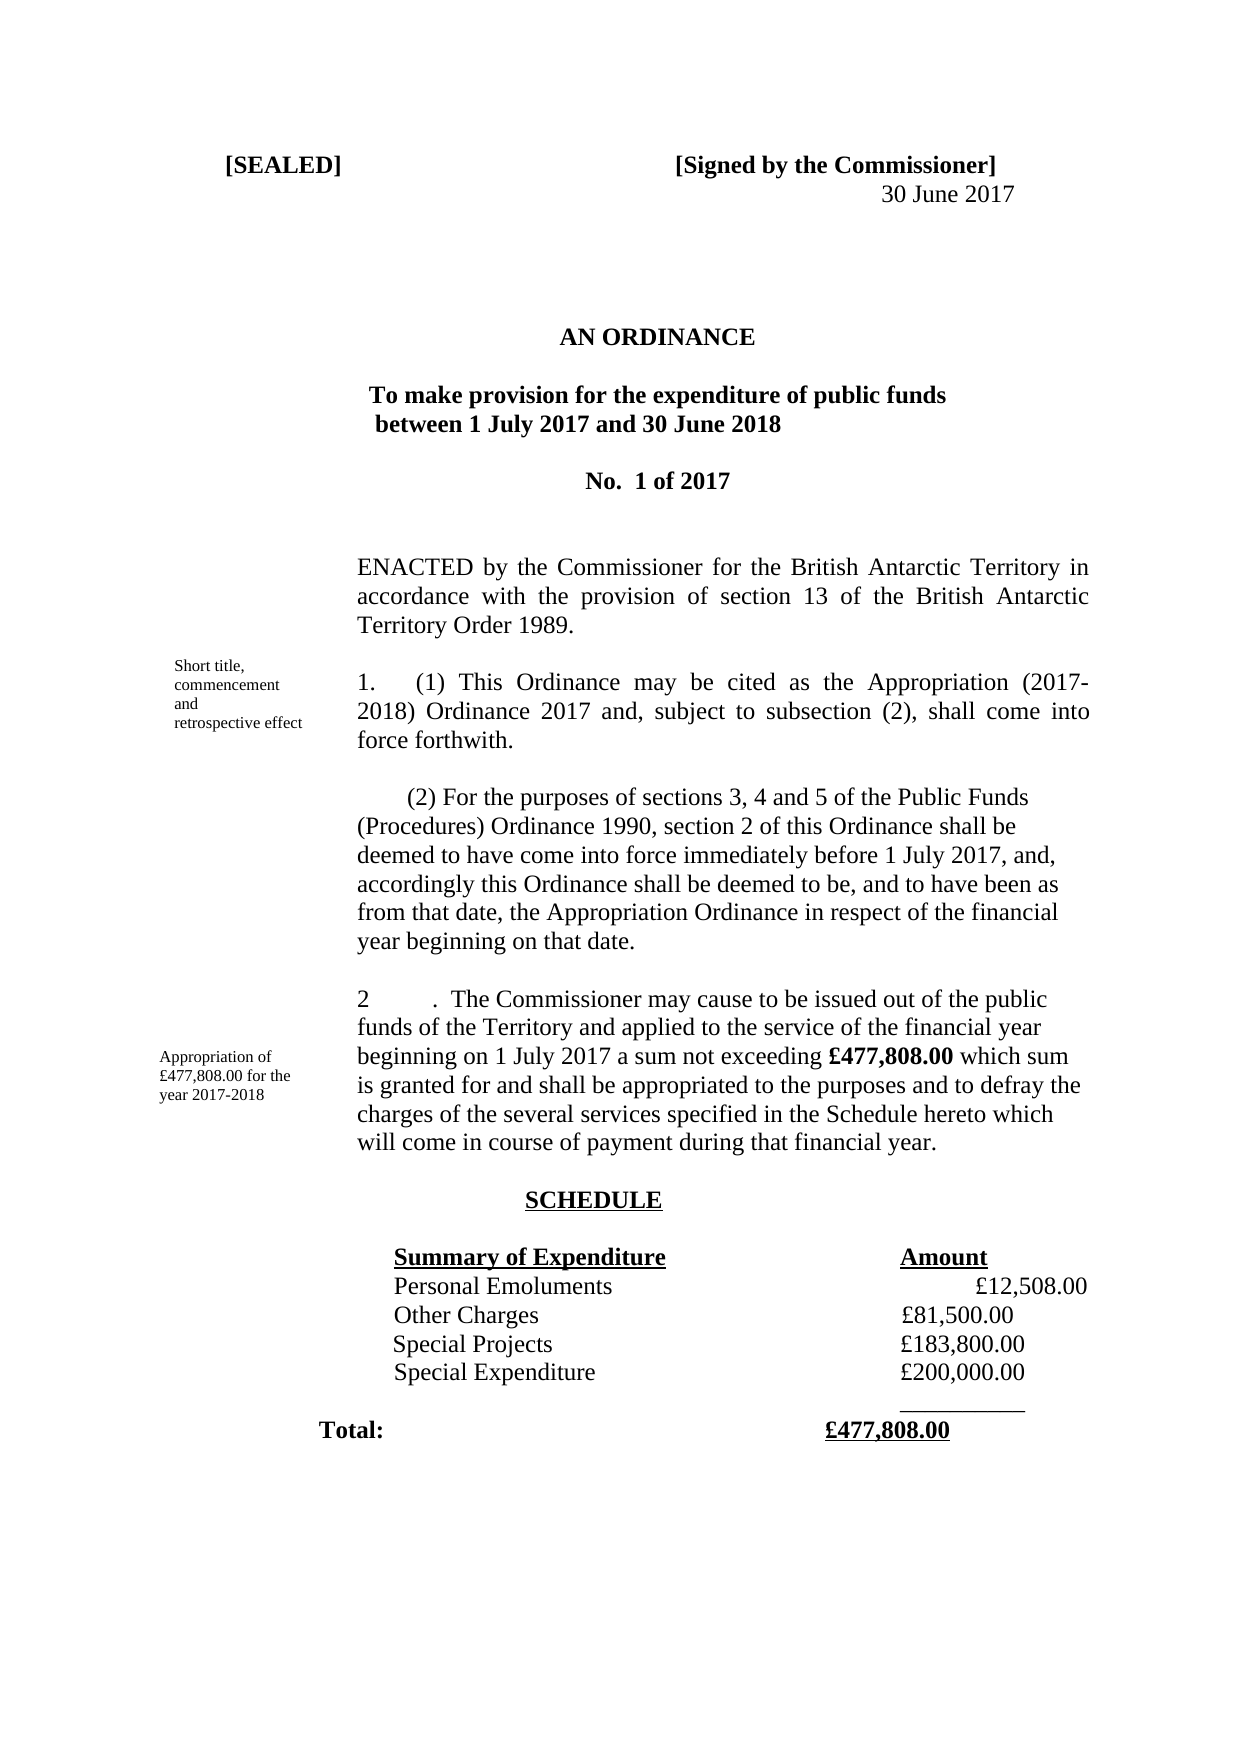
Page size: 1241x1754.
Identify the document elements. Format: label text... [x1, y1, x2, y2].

subtitle [SEALED] [Signed by the Commissioner] [225, 150, 1090, 179]
text between 1 July 2017 and 30 June 2018 [150, 409, 1090, 437]
text Special Expenditure £200,000.00 __________ [150, 1357, 1090, 1415]
subtitle AN ORDINANCE [150, 322, 1090, 351]
text (Procedures) Ordinance 1990, section 2 of this Ordinance shall be deemed to have come into force immediately before 1 July 2017, and, accordingly this Ordinance shall be deemed to be, and to have been as from that date, the Appropriation Ordinance in respect of the financial year beginning on that date. [357, 811, 1090, 955]
text No. 1 of 2017 [150, 466, 1090, 495]
text Total: £477,808.00 [150, 1415, 1095, 1444]
text ENACTED by the Commissioner for the British Antarctic Territory in accordance with the provision of section 13 of the British Antarctic Territory Order 1989. [357, 552, 1090, 639]
text Appropriation of [159, 1047, 306, 1066]
text retrospective effect [174, 713, 306, 732]
text £477,808.00 for the year 2017-2018 [159, 1066, 306, 1103]
text (2) For the purposes of sections 3, 4 and 5 of the Public Funds [357, 782, 1090, 811]
text 1. (1) This Ordinance may be cited as the Appropriation (2017- 2018) Ordinance 2017 and, subject to subsection (2), shall come into force forthwith. [357, 667, 1090, 754]
text [144, 1039, 321, 1111]
text Short title, [174, 655, 306, 674]
text Special Projects £183,800.00 [150, 1329, 1090, 1357]
text commencement and [174, 674, 306, 713]
text 30 June 2017 [150, 179, 1090, 207]
text SCHEDULE [525, 1185, 1090, 1214]
text Personal Emoluments £12,508.00 [150, 1271, 1090, 1300]
text Other Charges £81,500.00 [150, 1300, 1090, 1329]
text To make provision for the expenditure of public funds [150, 380, 1090, 409]
text 2 . The Commissioner may cause to be issued out of the public funds of the Territory and applied to the service of the financial year beginning on 1 July 2017 a sum not exceeding £477,808.00 which sum is granted for and shall be appropriated to the purposes and to defray the charges of the several services specified in the Schedule hereto which will come in course of payment during that financial year. [357, 984, 1090, 1156]
text Summary of Expenditure Amount [150, 1242, 1090, 1271]
